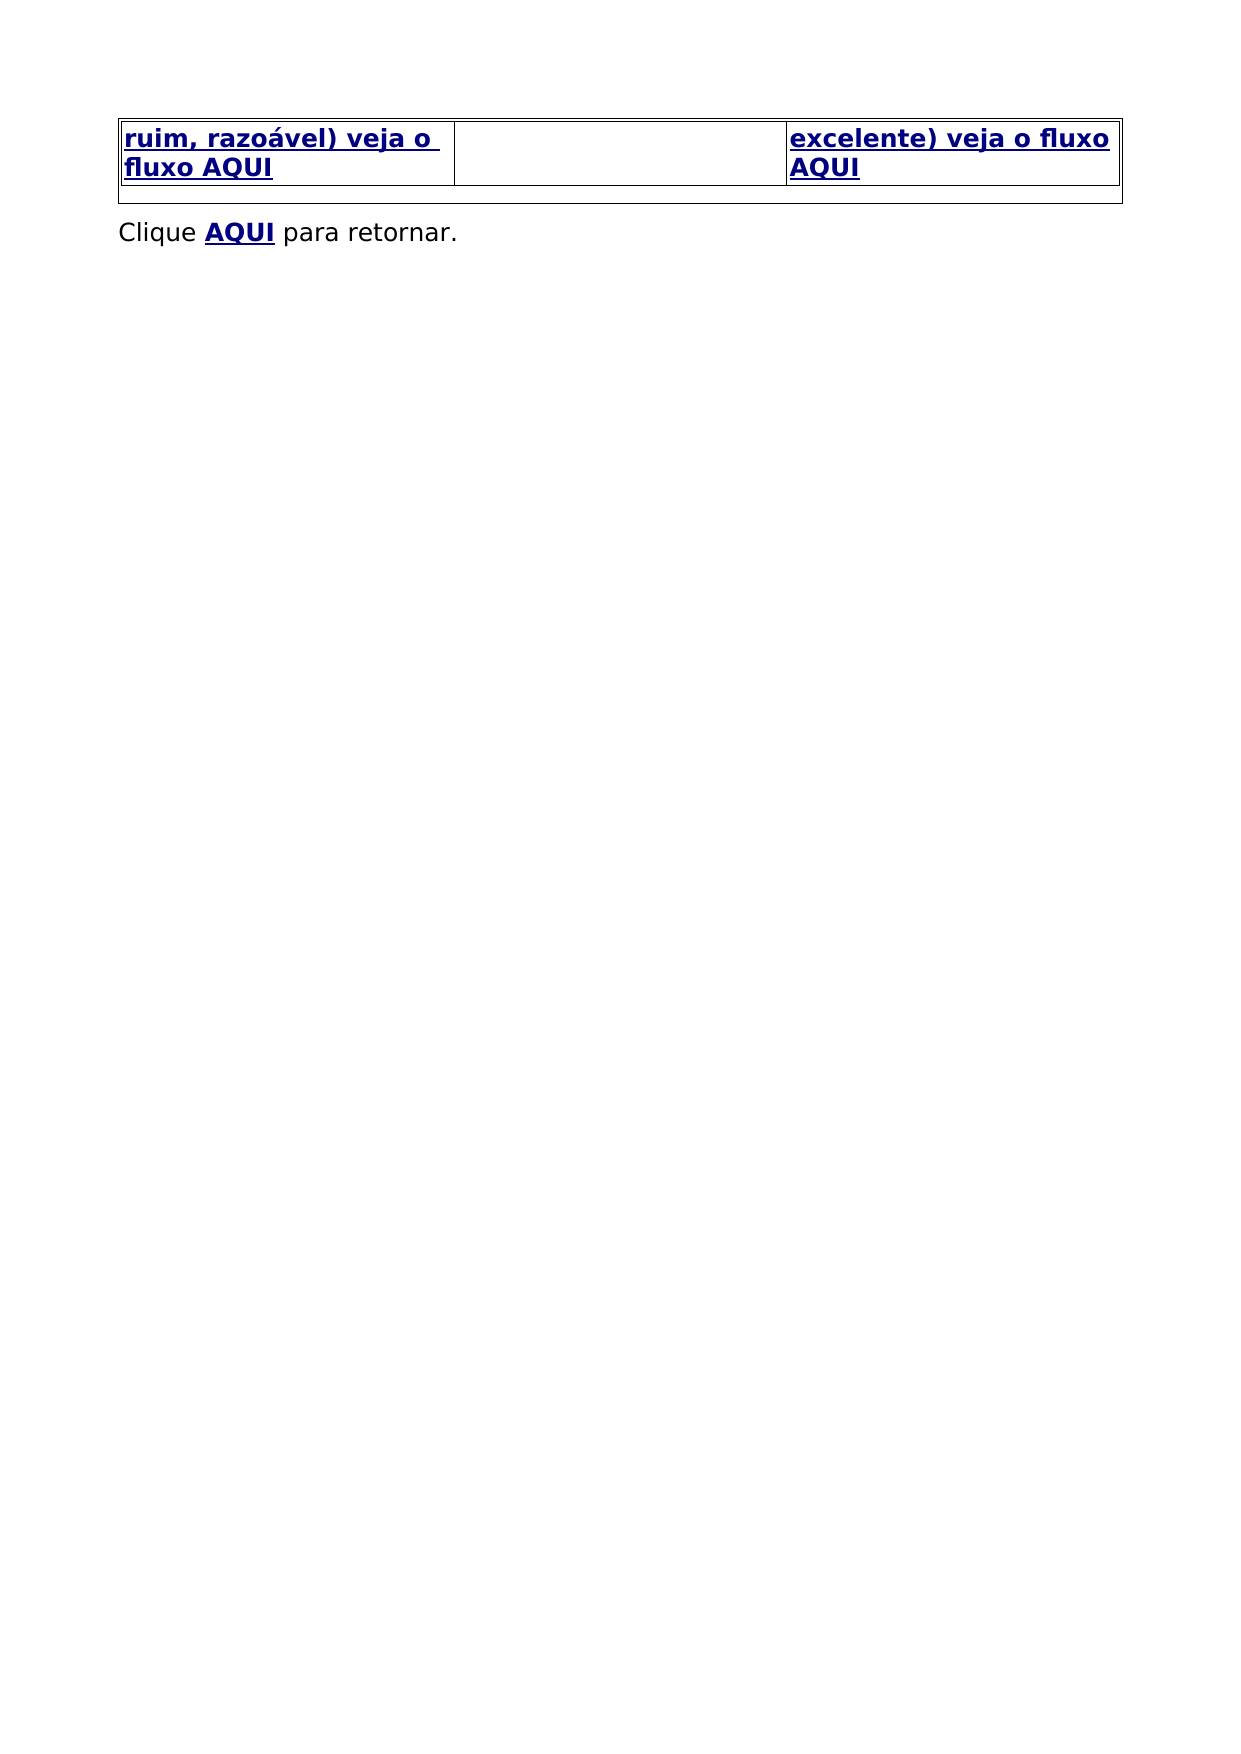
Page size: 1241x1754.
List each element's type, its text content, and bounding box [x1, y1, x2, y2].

table_header [455, 122, 786, 185]
text Clique AQUI para retornar. [118, 218, 1122, 276]
table_header ruim, razoável) veja o fluxo AQUI [122, 122, 454, 185]
table_header [119, 119, 1122, 203]
table_header excelente) veja o fluxo AQUI [787, 122, 1119, 185]
